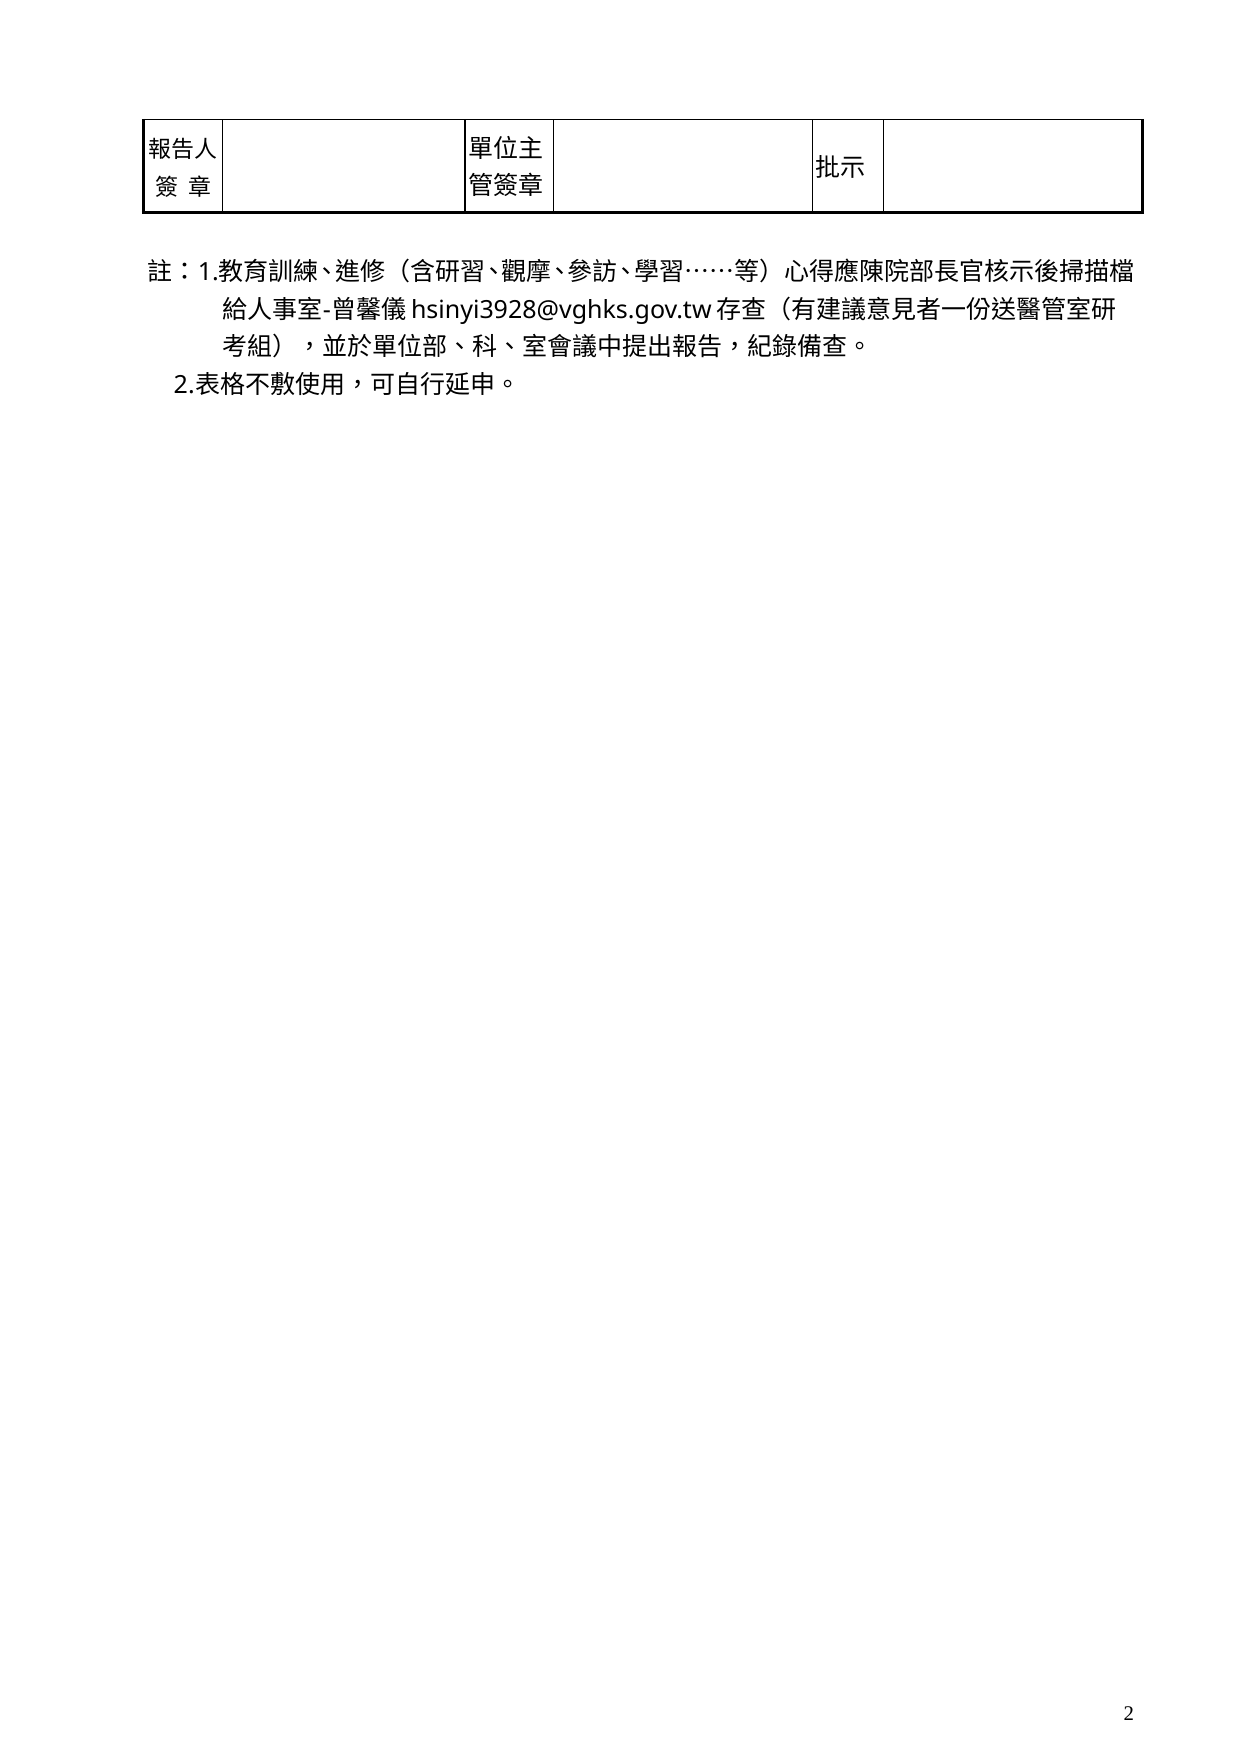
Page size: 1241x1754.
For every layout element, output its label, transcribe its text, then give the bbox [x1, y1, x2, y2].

table_cell [884, 120, 1141, 211]
table_cell 單位主 管簽章 [466, 120, 553, 211]
text 2.表格不敷使用，可自行延申。 [148, 364, 1134, 401]
table_cell [554, 120, 812, 211]
table_cell 批示 [813, 120, 883, 211]
table_cell 報告人簽 章 [145, 120, 222, 211]
table_cell [223, 120, 464, 211]
text 註：1.教育訓練、進修（含研習、觀摩、參訪、學習……等）心得應陳院部長官核示後掃描檔給人事室-曾馨儀hsinyi3928@vghks.gov.tw存查（有建議意見者一份送醫管室研考組），並於單位部、科、室會議中提出報告，紀錄備查。 [148, 251, 1134, 364]
